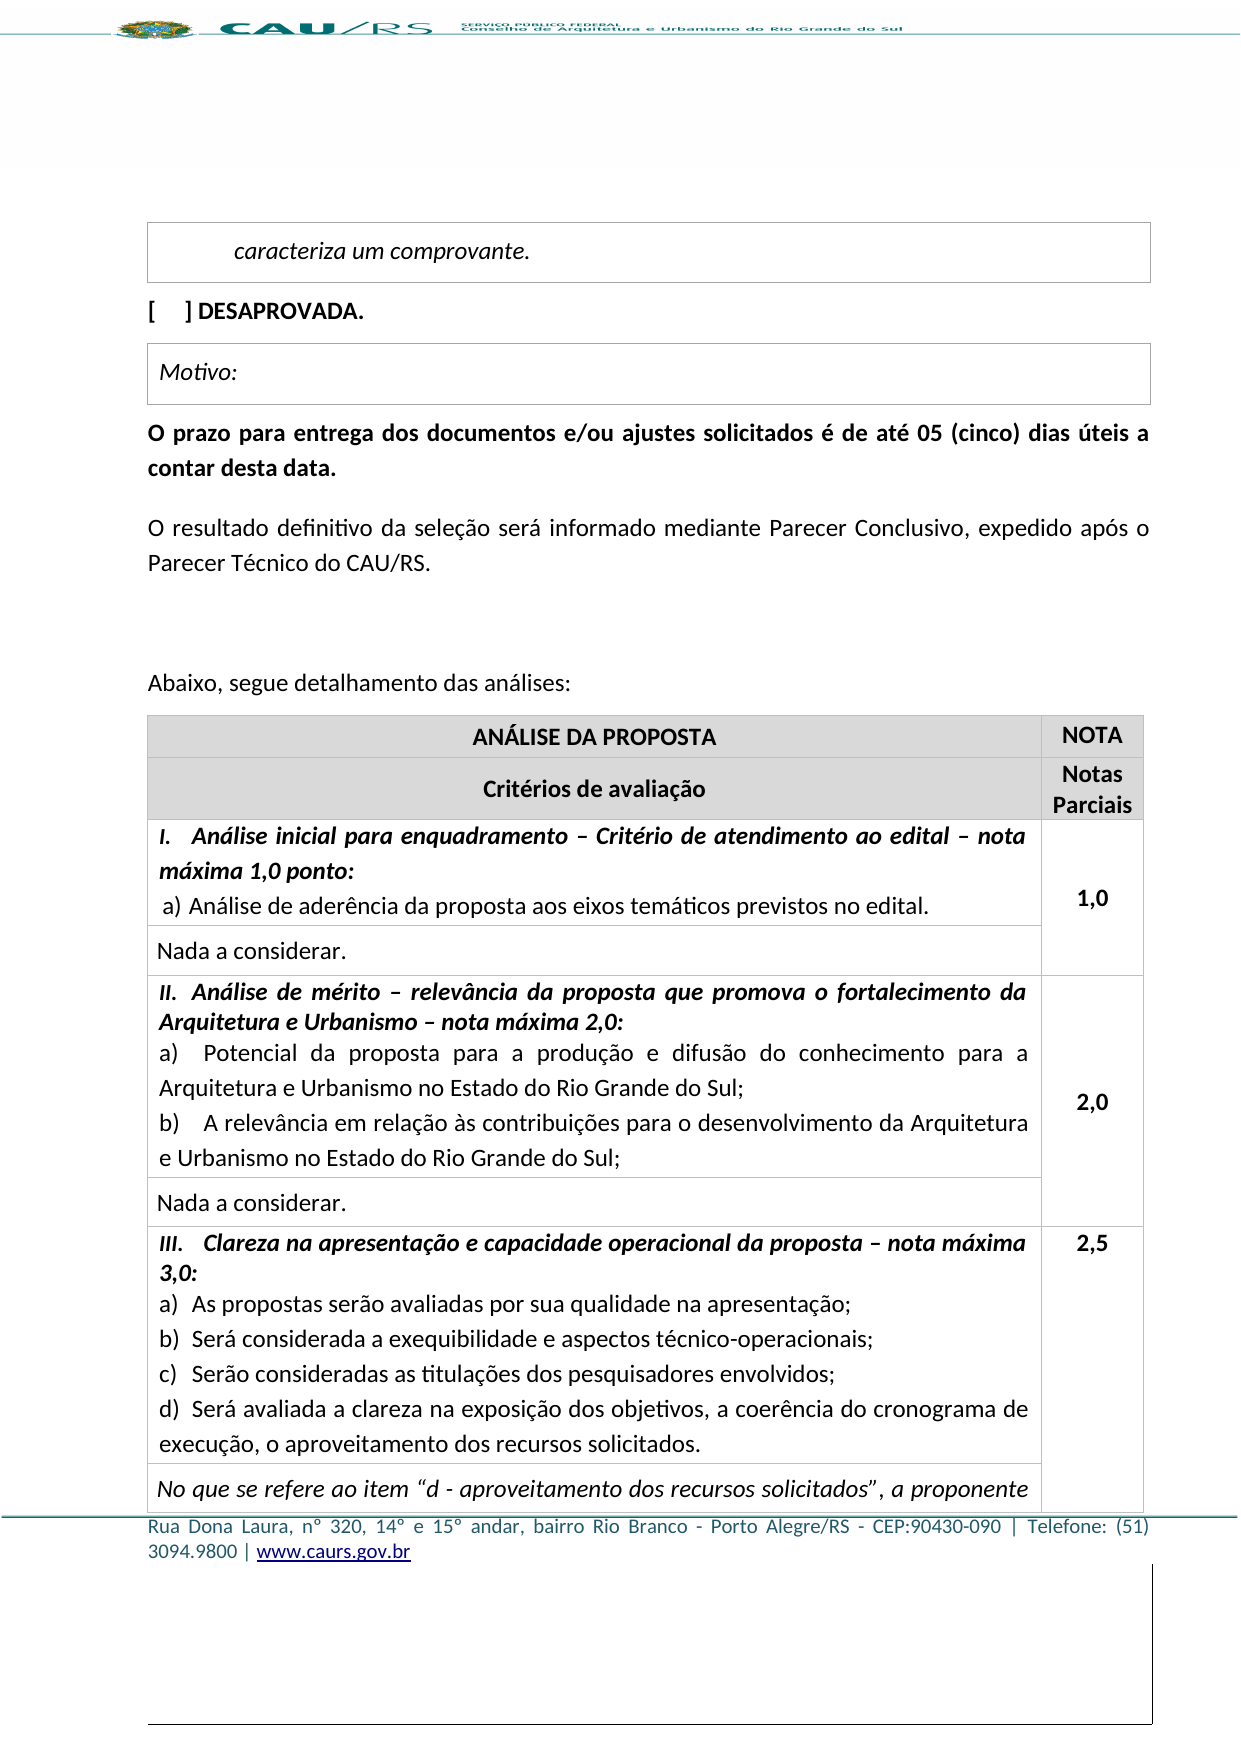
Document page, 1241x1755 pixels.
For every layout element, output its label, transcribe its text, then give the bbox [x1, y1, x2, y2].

table_cell 2,5 [1042, 1227, 1143, 1512]
table_header Motivo: [148, 344, 1150, 403]
table_cell Critérios de avaliação [148, 758, 1041, 819]
text O resultado definitivo da seleção será informado mediante Parecer Conclusivo, expedido após o Parecer Técnico do CAU/RS. [148, 512, 1152, 578]
table_cell Análise inicial para enquadramento – Critério de atendimento ao edital – nota máxima 1,0 ponto: Análise de aderência da proposta aos eixos temáticos previstos no edital. [148, 820, 1041, 925]
table_cell 2,0 [1042, 976, 1143, 1226]
table_cell Clareza na apresentação e capacidade operacional da proposta – nota máxima 3,0: As propostas serão avaliadas por sua qualidade na apresentação; Será considerada a exequibilidade e aspectos técnico-operacionais; Serão consideradas as titulações dos pesquisadores envolvidos; Será avaliada a clareza na exposição dos objetivos, a coerência do cronograma de execução, o aproveitamento dos recursos solicitados. [148, 1227, 1041, 1463]
table_cell Análise de mérito – relevância da proposta que promova o fortalecimento da Arquitetura e Urbanismo – nota máxima 2,0: Potencial da proposta para a produção e difusão do conhecimento para a Arquitetura e Urbanismo no Estado do Rio Grande do Sul; A relevância em relação às contribuições para o desenvolvimento da Arquitetura e Urbanismo no Estado do Rio Grande do Sul; [148, 976, 1041, 1177]
table_header ANÁLISE DA PROPOSTA [148, 716, 1041, 757]
table_cell Notas Parciais [1042, 758, 1143, 819]
text Abaixo, segue detalhamento das análises: [148, 667, 1152, 698]
table_cell No que se refere ao item “d - aproveitamento dos recursos solicitados”, a proponente [148, 1464, 1041, 1512]
table_cell Nada a considerar. [148, 1178, 1041, 1226]
table_header NOTA [1042, 716, 1143, 757]
text O prazo para entrega dos documentos e/ou ajustes solicitados é de até 05 (cinco) dias úteis a contar desta data. [148, 417, 1152, 483]
text [ ] DESAPROVADA. [148, 295, 1152, 326]
table_cell 1,0 [1042, 820, 1143, 975]
table_cell Nada a considerar. [148, 926, 1041, 975]
table_header caracteriza um comprovante. [148, 223, 1150, 282]
